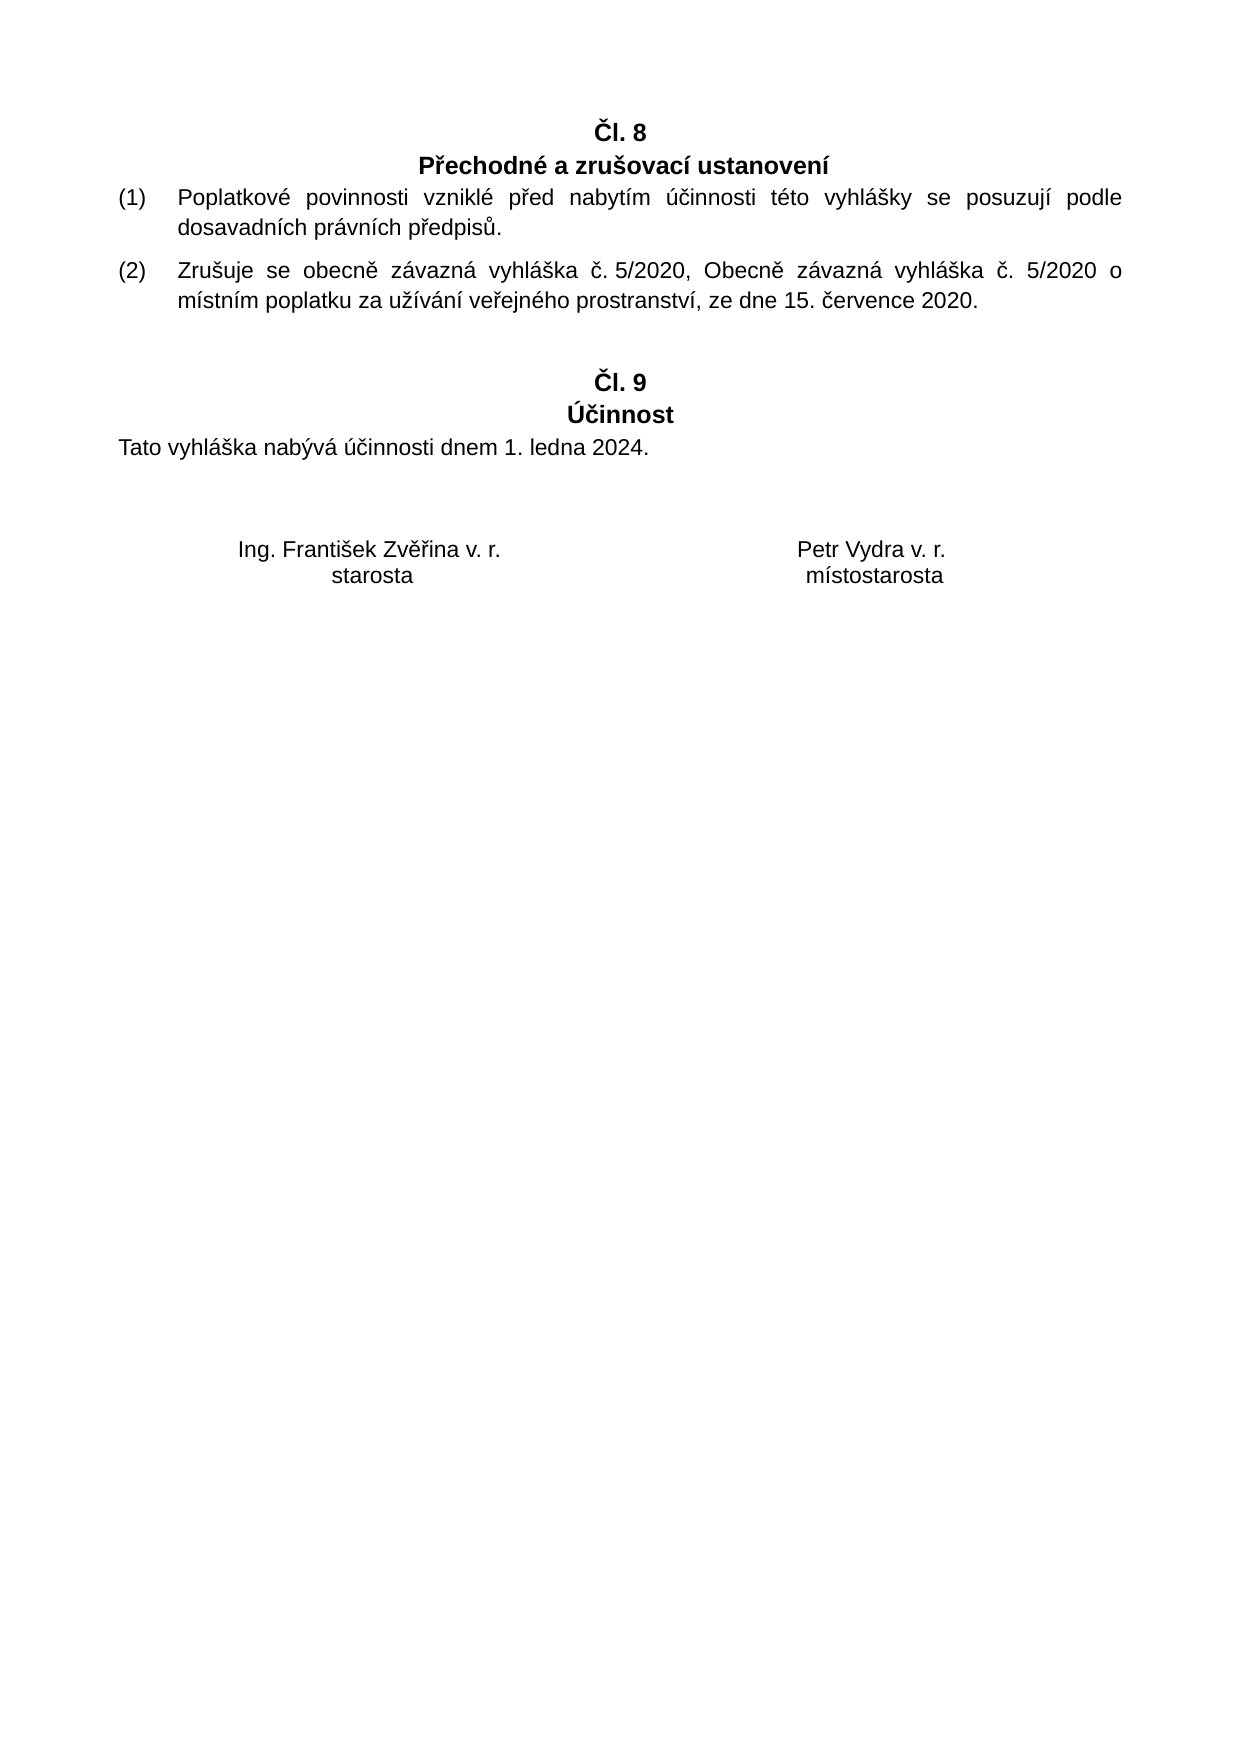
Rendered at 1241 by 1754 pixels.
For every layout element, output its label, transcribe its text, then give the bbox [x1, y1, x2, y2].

table_cell [118, 594, 620, 712]
table_header Ing. František Zvěřina v. r. starosta [118, 476, 620, 594]
list Poplatkové povinnosti vzniklé před nabytím účinnosti této vyhlášky se posuzují podle dosavadních právních předpisů. [118, 184, 1122, 241]
list Zrušuje se obecně závazná vyhláška č. 5/2020, Obecně závazná vyhláška č. 5/2020 o místním poplatku za užívání veřejného prostranství, ze dne 15. července 2020. [118, 257, 1122, 314]
subtitle Čl. 8 Přechodné a zrušovací ustanovení [118, 118, 1122, 180]
table_header Petr Vydra v. r. místostarosta [620, 476, 1122, 594]
table_cell [620, 594, 1122, 712]
text Tato vyhláška nabývá účinnosti dnem 1. ledna 2024. [118, 433, 1122, 460]
subtitle Čl. 9 Účinnost [118, 367, 1122, 429]
